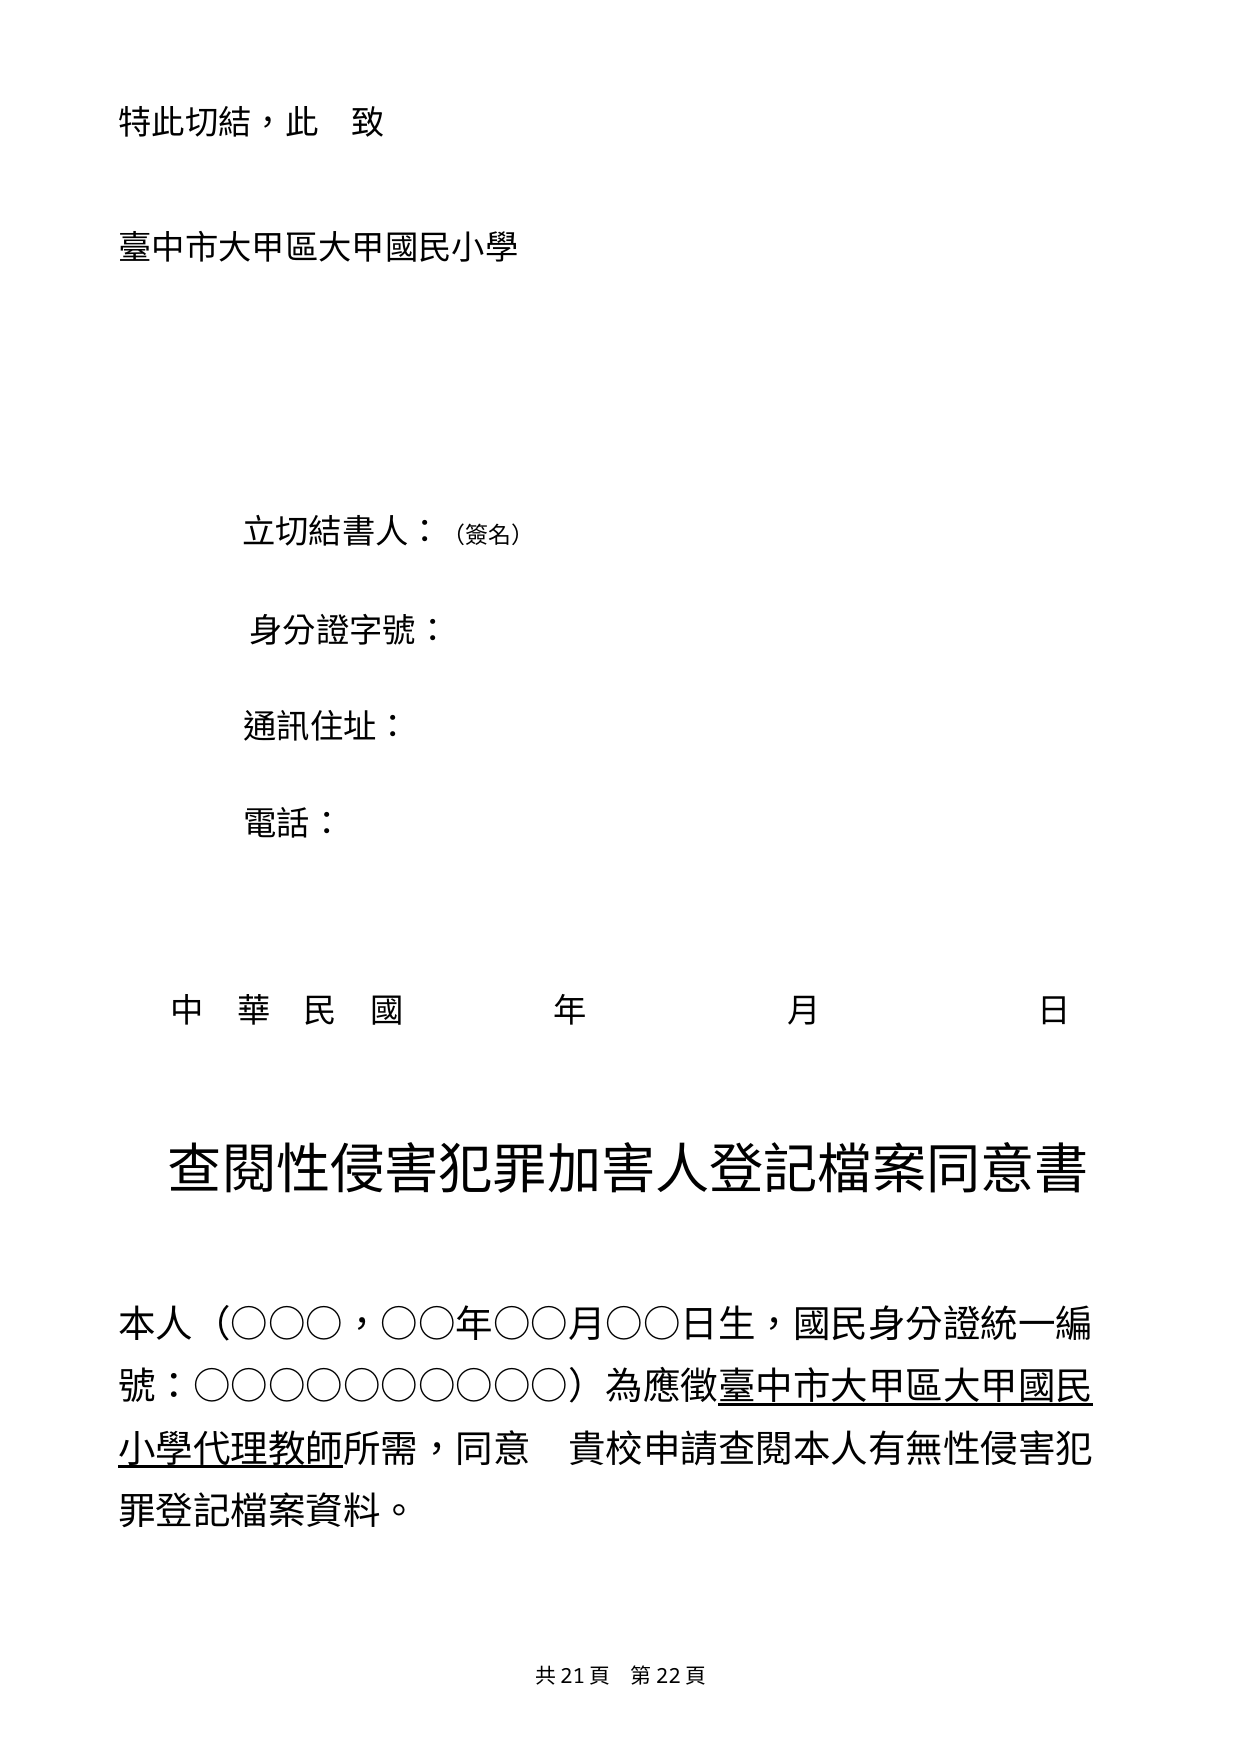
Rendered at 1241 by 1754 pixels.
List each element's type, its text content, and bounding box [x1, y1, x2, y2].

text 電話： [118, 779, 1122, 842]
text 特此切結，此 致 [118, 78, 1122, 141]
text 立切結書人：（簽名） [118, 488, 1122, 550]
text 本人（○○○，○○年○○月○○日生，國民身分證統一編號：○○○○○○○○○○）為應徵臺中市大甲區大甲國民小學代理教師所需，同意 貴校申請查閱本人有無性侵害犯罪登記檔案資料。 [118, 1279, 1122, 1529]
text 通訊住址： [118, 682, 1122, 744]
text 中 華 民 國 年 月 日 [118, 967, 1122, 1029]
text 身分證字號： [118, 585, 1122, 647]
text 臺中市大甲區大甲國民小學 [118, 203, 1122, 266]
text 查閱性侵害犯罪加害人登記檔案同意書 [118, 1092, 1138, 1217]
